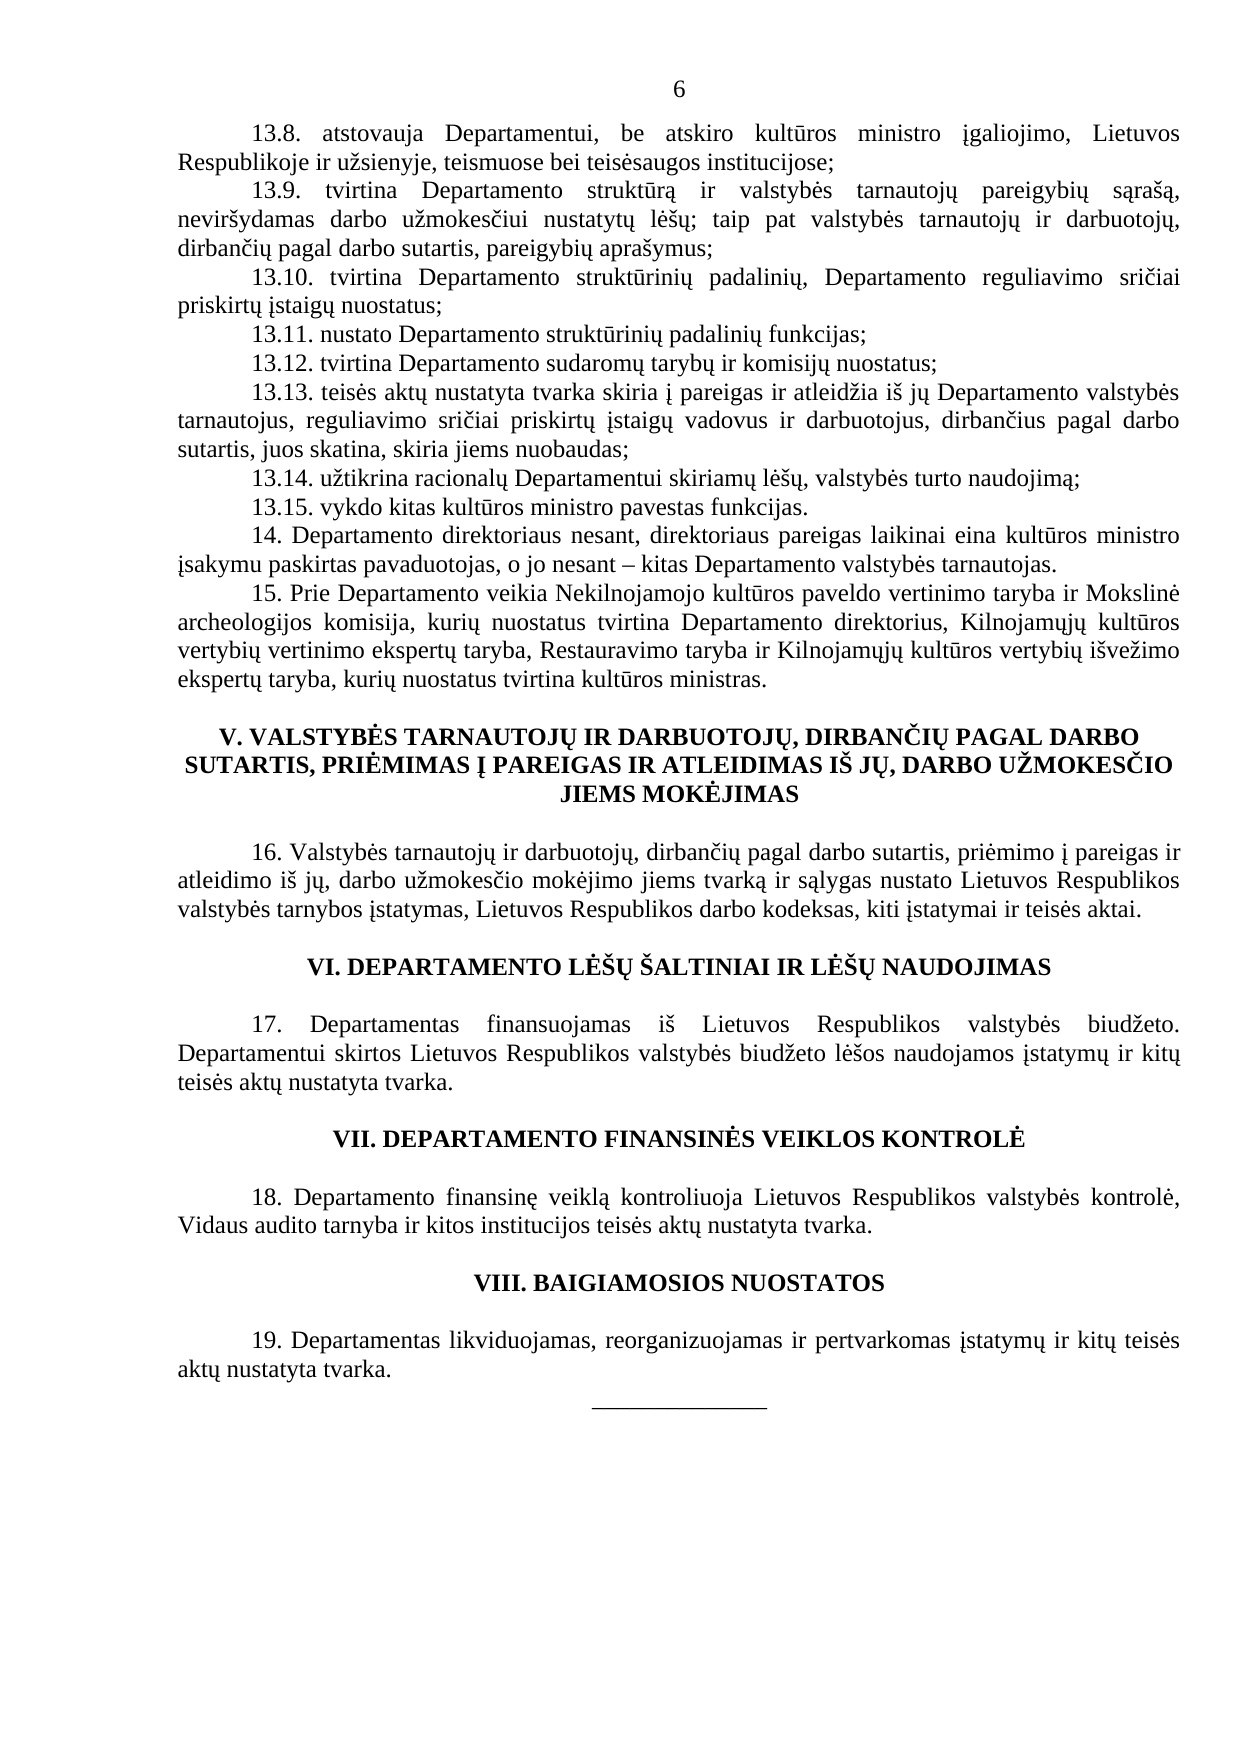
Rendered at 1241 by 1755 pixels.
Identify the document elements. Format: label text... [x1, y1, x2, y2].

text 13.8. atstovauja Departamentui, be atskiro kultūros ministro įgaliojimo, Lietuvos Respublikoje ir užsienyje, teismuose bei teisėsaugos institucijose; [177, 118, 1181, 176]
text 14. Departamento direktoriaus nesant, direktoriaus pareigas laikinai eina kultūros ministro įsakymu paskirtas pavaduotojas, o jo nesant – kitas Departamento valstybės tarnautojas. [177, 521, 1181, 578]
text ______________ [177, 1383, 1181, 1412]
text 19. Departamentas likviduojamas, reorganizuojamas ir pertvarkomas įstatymų ir kitų teisės aktų nustatyta tvarka. [177, 1326, 1181, 1383]
text VIII. baigiamosios nuostatos [177, 1268, 1181, 1297]
text VII. DEPARTAMENTO FINANSINĖS VEIKLOS KONTROLĖ [177, 1124, 1181, 1153]
text 13.13. teisės aktų nustatyta tvarka skiria į pareigas ir atleidžia iš jų Departamento valstybės tarnautojus, reguliavimo sričiai priskirtų įstaigų vadovus ir darbuotojus, dirbančius pagal darbo sutartis, juos skatina, skiria jiems nuobaudas; [177, 377, 1181, 463]
text 13.11. nustato Departamento struktūrinių padalinių funkcijas; [177, 319, 1181, 348]
text VI. DEPARTAMENTO LĖŠŲ ŠALTINIAI IR LĖŠŲ NAUDOJIMAS [177, 952, 1181, 981]
text 13.12. tvirtina Departamento sudaromų tarybų ir komisijų nuostatus; [177, 348, 1181, 377]
text 15. Prie Departamento veikia Nekilnojamojo kultūros paveldo vertinimo taryba ir Mokslinė archeologijos komisija, kurių nuostatus tvirtina Departamento direktorius, Kilnojamųjų kultūros vertybių vertinimo ekspertų taryba, Restauravimo taryba ir Kilnojamųjų kultūros vertybių išvežimo ekspertų taryba, kurių nuostatus tvirtina kultūros ministras. [177, 578, 1181, 693]
text 13.9. tvirtina Departamento struktūrą ir valstybės tarnautojų pareigybių sąrašą, neviršydamas darbo užmokesčiui nustatytų lėšų; taip pat valstybės tarnautojų ir darbuotojų, dirbančių pagal darbo sutartis, pareigybių aprašymus; [177, 176, 1181, 262]
text 18. Departamento finansinę veiklą kontroliuoja Lietuvos Respublikos valstybės kontrolė, Vidaus audito tarnyba ir kitos institucijos teisės aktų nustatyta tvarka. [177, 1182, 1181, 1239]
text V. VALSTYBĖS TARNAUTOJŲ IR DARBUOTOJŲ, DIRBANČIŲ PAGAL DARBO SUTARTIS, PRIĖMIMAS Į PAREIGAS IR ATLEIDIMAS IŠ JŲ, DARBO UŽMOKESČIO JIEMS MOKĖJIMAS [177, 722, 1181, 808]
text 16. Valstybės tarnautojų ir darbuotojų, dirbančių pagal darbo sutartis, priėmimo į pareigas ir atleidimo iš jų, darbo užmokesčio mokėjimo jiems tvarką ir sąlygas nustato Lietuvos Respublikos valstybės tarnybos įstatymas, Lietuvos Respublikos darbo kodeksas, kiti įstatymai ir teisės aktai. [177, 837, 1181, 923]
text 13.14. užtikrina racionalų Departamentui skiriamų lėšų, valstybės turto naudojimą; [177, 463, 1181, 492]
text 17. Departamentas finansuojamas iš Lietuvos Respublikos valstybės biudžeto. Departamentui skirtos Lietuvos Respublikos valstybės biudžeto lėšos naudojamos įstatymų ir kitų teisės aktų nustatyta tvarka. [177, 1009, 1181, 1096]
text 13.15. vykdo kitas kultūros ministro pavestas funkcijas. [177, 492, 1181, 521]
text 13.10. tvirtina Departamento struktūrinių padalinių, Departamento reguliavimo sričiai priskirtų įstaigų nuostatus; [177, 262, 1181, 319]
